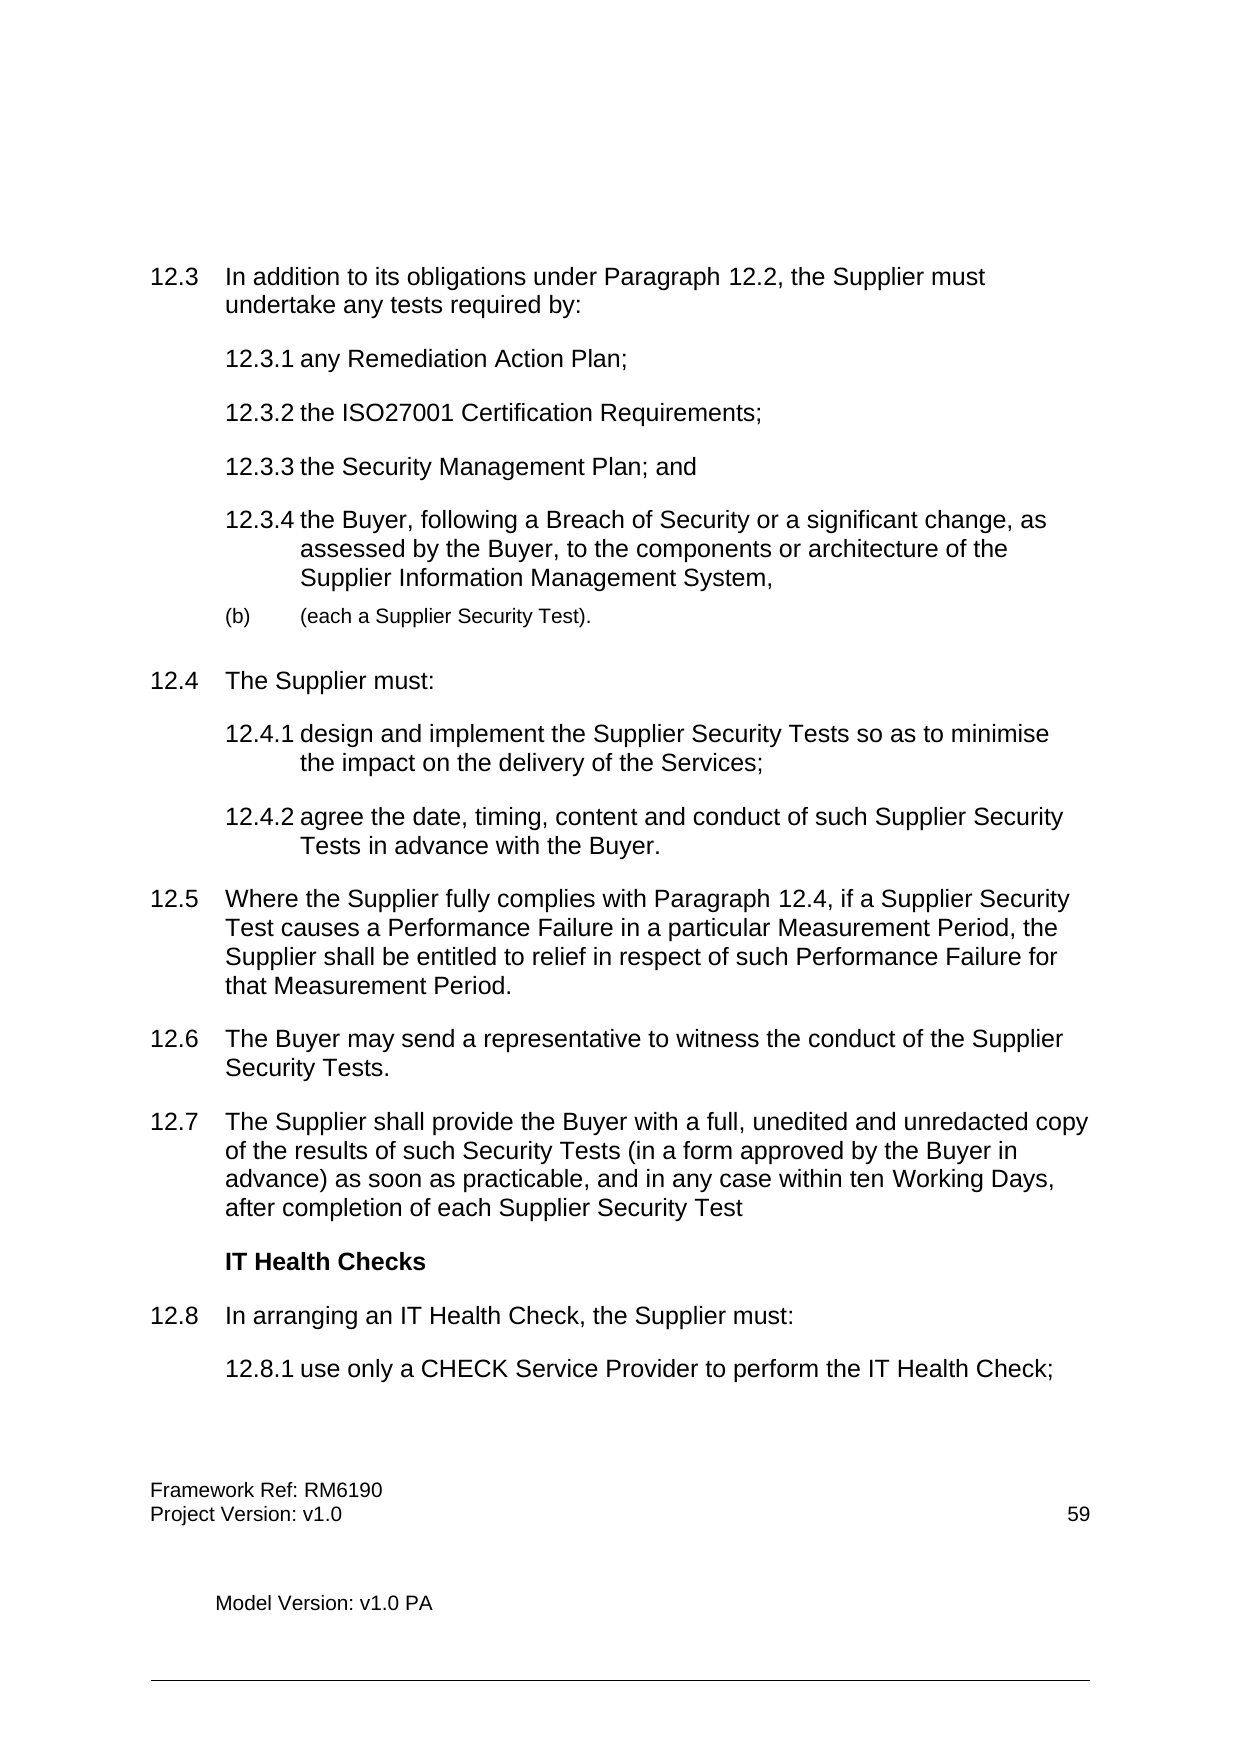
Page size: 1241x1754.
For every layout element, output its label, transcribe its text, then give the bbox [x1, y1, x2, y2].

list any Remediation Action Plan; [225, 344, 1090, 373]
list use only a CHECK Service Provider to perform the IT Health Check; [225, 1354, 1090, 1383]
list The Supplier shall provide the Buyer with a full, unedited and unredacted copy of the results of such Security Tests (in a form approved by the Buyer in advance) as soon as practicable, and in any case within ten Working Days, after completion of each Supplier Security Test [150, 1107, 1090, 1222]
list The Supplier must: [150, 666, 1090, 694]
list the Buyer, following a Breach of Security or a significant change, as assessed by the Buyer, to the components or architecture of the Supplier Information Management System, [225, 506, 1090, 592]
list In arranging an IT Health Check, the Supplier must: [150, 1301, 1090, 1329]
list The Buyer may send a representative to witness the conduct of the Supplier Security Tests. [150, 1024, 1090, 1082]
list the ISO27001 Certification Requirements; [225, 398, 1090, 427]
list agree the date, timing, content and conduct of such Supplier Security Tests in advance with the Buyer. [225, 802, 1090, 859]
list In addition to its obligations under Paragraph 12.2, the Supplier must undertake any tests required by: [150, 262, 1090, 319]
text IT Health Checks [225, 1247, 1090, 1276]
list Where the Supplier fully complies with Paragraph 12.4, if a Supplier Security Test causes a Performance Failure in a particular Measurement Period, the Supplier shall be entitled to relief in respect of such Performance Failure for that Measurement Period. [150, 884, 1090, 999]
list design and implement the Supplier Security Tests so as to minimise the impact on the delivery of the Services; [225, 719, 1090, 777]
subtitle (each a Supplier Security Test). [225, 604, 1090, 628]
list the Security Management Plan; and [225, 452, 1090, 481]
